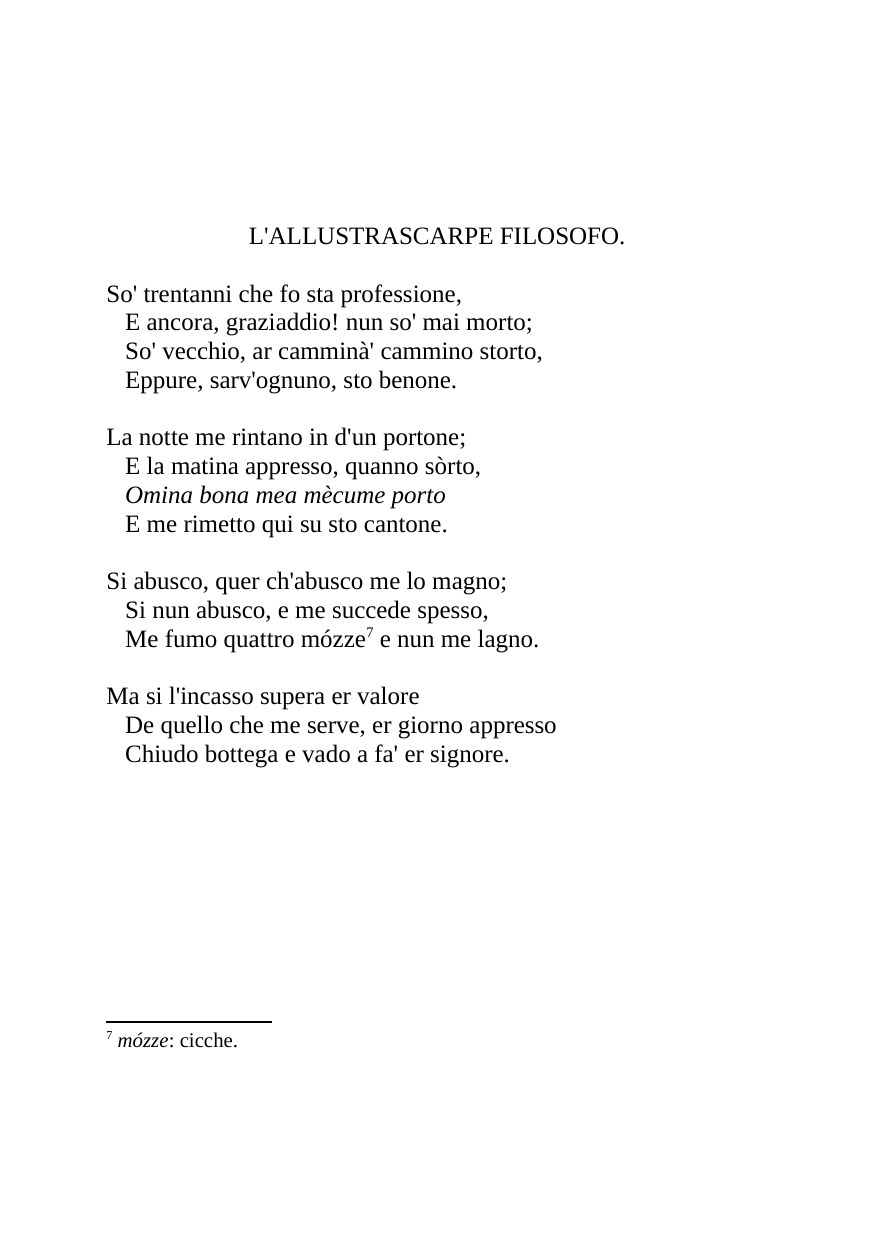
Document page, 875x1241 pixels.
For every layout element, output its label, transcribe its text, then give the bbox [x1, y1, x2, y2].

text De quello che me serve, er giorno appresso [125, 710, 768, 739]
text La notte me rintano in d'un portone; [106, 422, 768, 451]
text E la matina appresso, quanno sòrto, [125, 451, 768, 480]
text mózze: cicche. [106, 1028, 768, 1052]
text Si abusco, quer ch'abusco me lo magno; [106, 566, 768, 595]
text So' trentanni che fo sta professione, [106, 279, 768, 307]
text So' vecchio, ar camminà' cammino storto, [125, 336, 768, 365]
text L'ALLUSTRASCARPE FILOSOFO. [106, 221, 768, 250]
text Eppure, sarv'ognuno, sto benone. [125, 365, 768, 394]
text Chiudo bottega e vado a fa' er signore. [125, 739, 768, 767]
text E ancora, graziaddio! nun so' mai morto; [125, 307, 768, 336]
text E me rimetto qui su sto cantone. [125, 509, 768, 537]
text Ma si l'incasso supera er valore [106, 681, 768, 710]
text Omina bona mea mècume porto [125, 480, 768, 509]
text Si nun abusco, e me succede spesso, [125, 595, 768, 624]
text Me fumo quattro mózze e nun me lagno. [125, 624, 768, 652]
